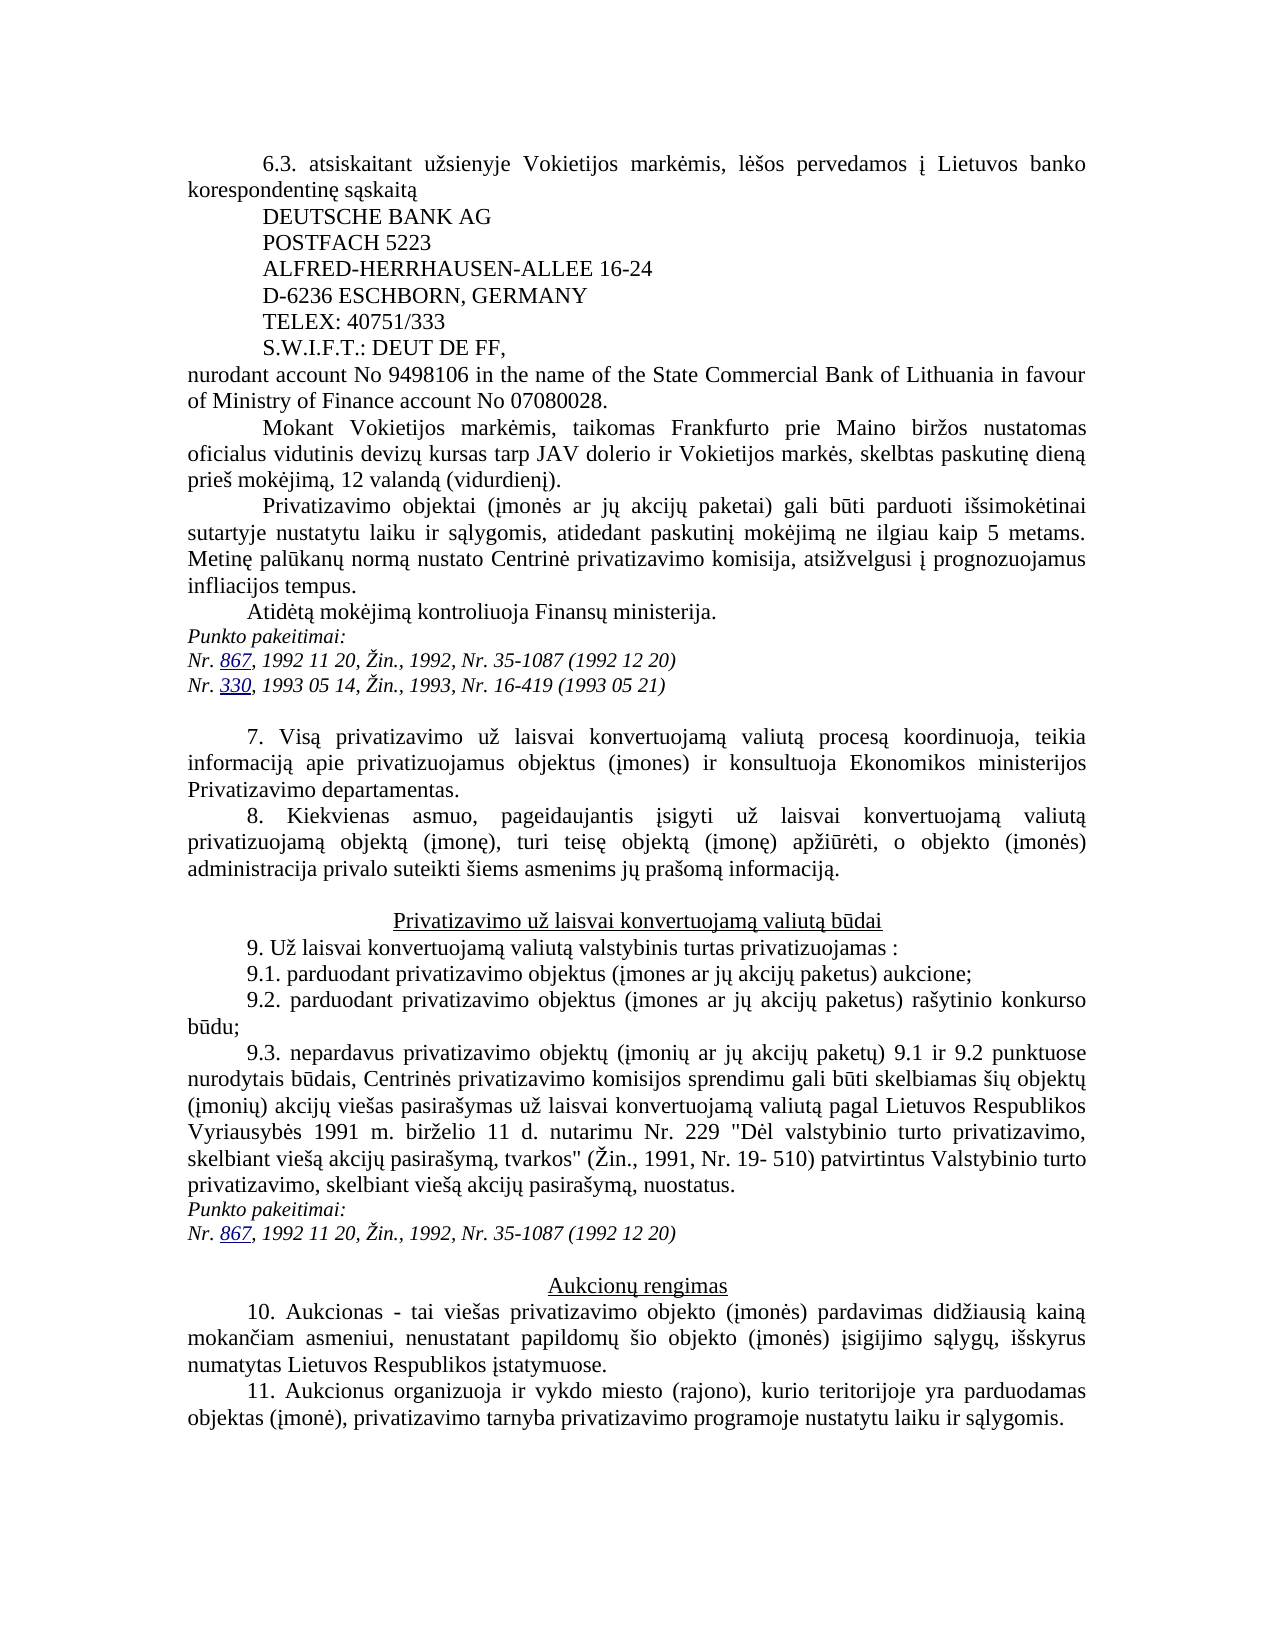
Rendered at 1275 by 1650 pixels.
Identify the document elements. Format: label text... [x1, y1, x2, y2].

text ALFRED-HERRHAUSEN-ALLEE 16-24 [187, 255, 1087, 282]
text 7. Visą privatizavimo už laisvai konvertuojamą valiutą procesą koordinuoja, teikia informaciją apie privatizuojamus objektus (įmones) ir konsultuoja Ekonomikos ministerijos Privatizavimo departamentas. [187, 723, 1087, 802]
text Mokant Vokietijos markėmis, taikomas Frankfurto prie Maino biržos nustatomas oficialus vidutinis devizų kursas tarp JAV dolerio ir Vokietijos markės, skelbtas paskutinę dieną prieš mokėjimą, 12 valandą (vidurdienį). [187, 413, 1087, 493]
text Punkto pakeitimai: [187, 624, 1087, 648]
text Punkto pakeitimai: [187, 1197, 1087, 1221]
text 11. Aukcionus organizuoja ir vykdo miesto (rajono), kurio teritorijoje yra parduodamas objektas (įmonė), privatizavimo tarnyba privatizavimo programoje nustatytu laiku ir sąlygomis. [187, 1377, 1087, 1430]
text 9.1. parduodant privatizavimo objektus (įmones ar jų akcijų paketus) aukcione; [187, 960, 1087, 986]
text 8. Kiekvienas asmuo, pageidaujantis įsigyti už laisvai konvertuojamą valiutą privatizuojamą objektą (įmonę), turi teisę objektą (įmonę) apžiūrėti, o objekto (įmonės) administracija privalo suteikti šiems asmenims jų prašomą informaciją. [187, 802, 1087, 881]
text 9. Už laisvai konvertuojamą valiutą valstybinis turtas privatizuojamas : [187, 934, 1087, 960]
text D-6236 ESCHBORN, GERMANY [187, 282, 1087, 308]
subtitle Privatizavimo už laisvai konvertuojamą valiutą būdai [187, 907, 1087, 934]
text 9.3. nepardavus privatizavimo objektų (įmonių ar jų akcijų paketų) 9.1 ir 9.2 punktuose nurodytais būdais, Centrinės privatizavimo komisijos sprendimu gali būti skelbiamas šių objektų (įmonių) akcijų viešas pasirašymas už laisvai konvertuojamą valiutą pagal Lietuvos Respublikos Vyriausybės 1991 m. birželio 11 d. nutarimu Nr. 229 "Dėl valstybinio turto privatizavimo, skelbiant viešą akcijų pasirašymą, tvarkos" (Žin., 1991, Nr. 19- 510) patvirtintus Valstybinio turto privatizavimo, skelbiant viešą akcijų pasirašymą, nuostatus. [187, 1039, 1087, 1197]
text DEUTSCHE BANK AG [187, 203, 1087, 229]
text 6.3. atsiskaitant užsienyje Vokietijos markėmis, lėšos pervedamos į Lietuvos banko korespondentinę sąskaitą [187, 150, 1087, 203]
text 10. Aukcionas - tai viešas privatizavimo objekto (įmonės) pardavimas didžiausią kainą mokančiam asmeniui, nenustatant papildomų šio objekto (įmonės) įsigijimo sąlygų, išskyrus numatytas Lietuvos Respublikos įstatymuose. [187, 1298, 1087, 1377]
text TELEX: 40751/333 [187, 308, 1087, 334]
text S.W.I.F.T.: DEUT DE FF, [187, 334, 1087, 361]
text nurodant account No 9498106 in the name of the State Commercial Bank of Lithuania in favour of Ministry of Finance account No 07080028. [187, 361, 1087, 413]
text Atidėtą mokėjimą kontroliuoja Finansų ministerija. [187, 598, 1087, 624]
text Privatizavimo objektai (įmonės ar jų akcijų paketai) gali būti parduoti išsimokėtinai sutartyje nustatytu laiku ir sąlygomis, atidedant paskutinį mokėjimą ne ilgiau kaip 5 metams. Metinę palūkanų normą nustato Centrinė privatizavimo komisija, atsižvelgusi į prognozuojamus infliacijos tempus. [187, 493, 1087, 598]
text 9.2. parduodant privatizavimo objektus (įmones ar jų akcijų paketus) rašytinio konkurso būdu; [187, 986, 1087, 1039]
text Nr. 330, 1993 05 14, Žin., 1993, Nr. 16-419 (1993 05 21) [187, 672, 1087, 697]
text Nr. 867, 1992 11 20, Žin., 1992, Nr. 35-1087 (1992 12 20) [187, 648, 1087, 672]
text Nr. 867, 1992 11 20, Žin., 1992, Nr. 35-1087 (1992 12 20) [187, 1221, 1087, 1245]
text POSTFACH 5223 [187, 229, 1087, 255]
subtitle Aukcionų rengimas [187, 1272, 1087, 1298]
